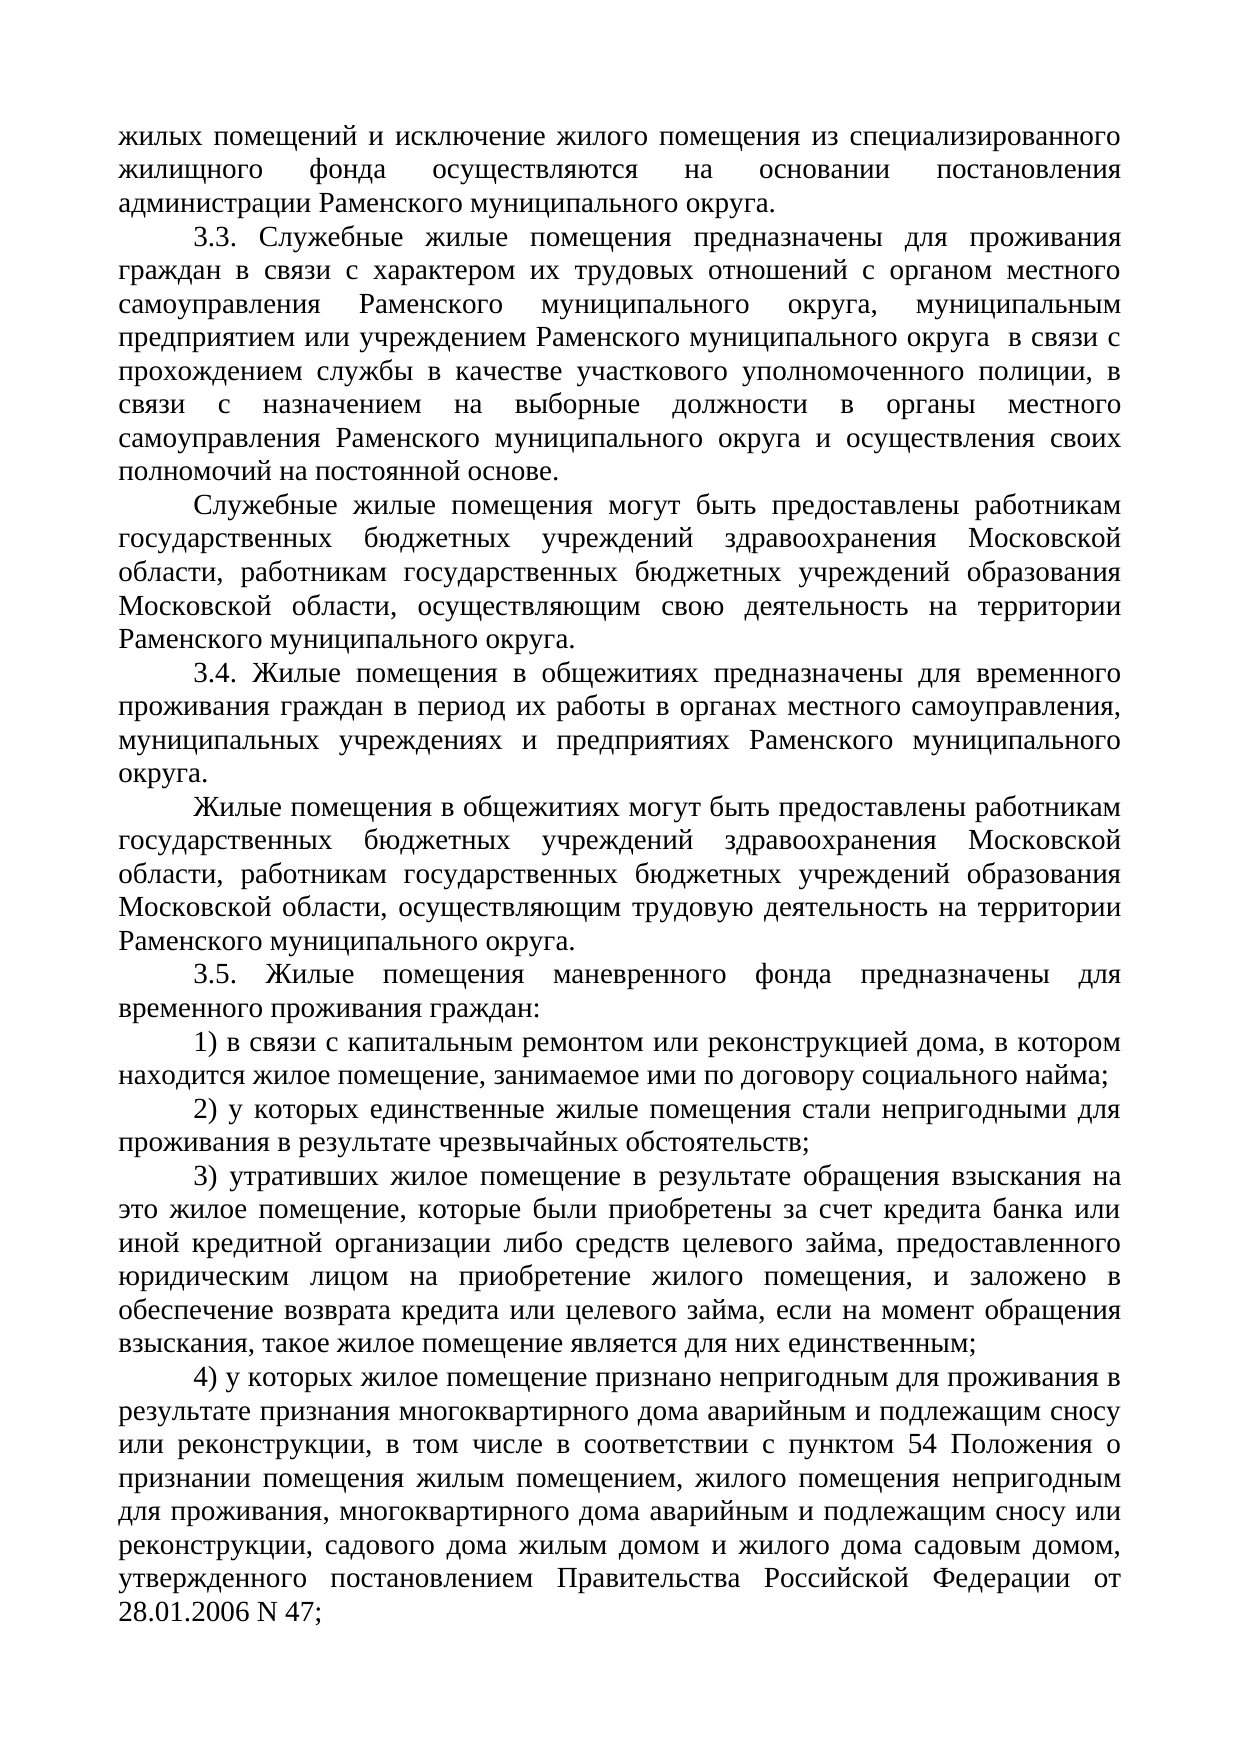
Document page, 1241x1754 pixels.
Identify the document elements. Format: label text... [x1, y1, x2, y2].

text 1) в связи с капитальным ремонтом или реконструкцией дома, в котором находится жилое помещение, занимаемое ими по договору социального найма; [118, 1024, 1122, 1091]
text 2) у которых единственные жилые помещения стали непригодными для проживания в результате чрезвычайных обстоятельств; [118, 1091, 1122, 1158]
text Служебные жилые помещения могут быть предоставлены работникам государственных бюджетных учреждений здравоохранения Московской области, работникам государственных бюджетных учреждений образования Московской области, осуществляющим свою деятельность на территории Раменского муниципального округа. [118, 487, 1122, 655]
text жилых помещений и исключение жилого помещения из специализированного жилищного фонда осуществляются на основании постановления администрации Раменского муниципального округа. [118, 118, 1122, 219]
text 3.5. Жилые помещения маневренного фонда предназначены для временного проживания граждан: [118, 957, 1122, 1024]
text Жилые помещения в общежитиях могут быть предоставлены работникам государственных бюджетных учреждений здравоохранения Московской области, работникам государственных бюджетных учреждений образования Московской области, осуществляющим трудовую деятельность на территории Раменского муниципального округа. [118, 789, 1122, 957]
text 3.4. Жилые помещения в общежитиях предназначены для временного проживания граждан в период их работы в органах местного самоуправления, муниципальных учреждениях и предприятиях Раменского муниципального округа. [118, 655, 1122, 789]
text 3) утративших жилое помещение в результате обращения взыскания на это жилое помещение, которые были приобретены за счет кредита банка или иной кредитной организации либо средств целевого займа, предоставленного юридическим лицом на приобретение жилого помещения, и заложено в обеспечение возврата кредита или целевого займа, если на момент обращения взыскания, такое жилое помещение является для них единственным; [118, 1158, 1122, 1359]
text 4) у которых жилое помещение признано непригодным для проживания в результате признания многоквартирного дома аварийным и подлежащим сносу или реконструкции, в том числе в соответствии с пунктом 54 Положения о признании помещения жилым помещением, жилого помещения непригодным для проживания, многоквартирного дома аварийным и подлежащим сносу или реконструкции, садового дома жилым домом и жилого дома садовым домом, утвержденного постановлением Правительства Российской Федерации от 28.01.2006 N 47; [118, 1359, 1122, 1627]
text 3.3. Служебные жилые помещения предназначены для проживания граждан в связи с характером их трудовых отношений с органом местного самоуправления Раменского муниципального округа, муниципальным предприятием или учреждением Раменского муниципального округа в связи с прохождением службы в качестве участкового уполномоченного полиции, в связи с назначением на выборные должности в органы местного самоуправления Раменского муниципального округа и осуществления своих полномочий на постоянной основе. [118, 219, 1122, 487]
